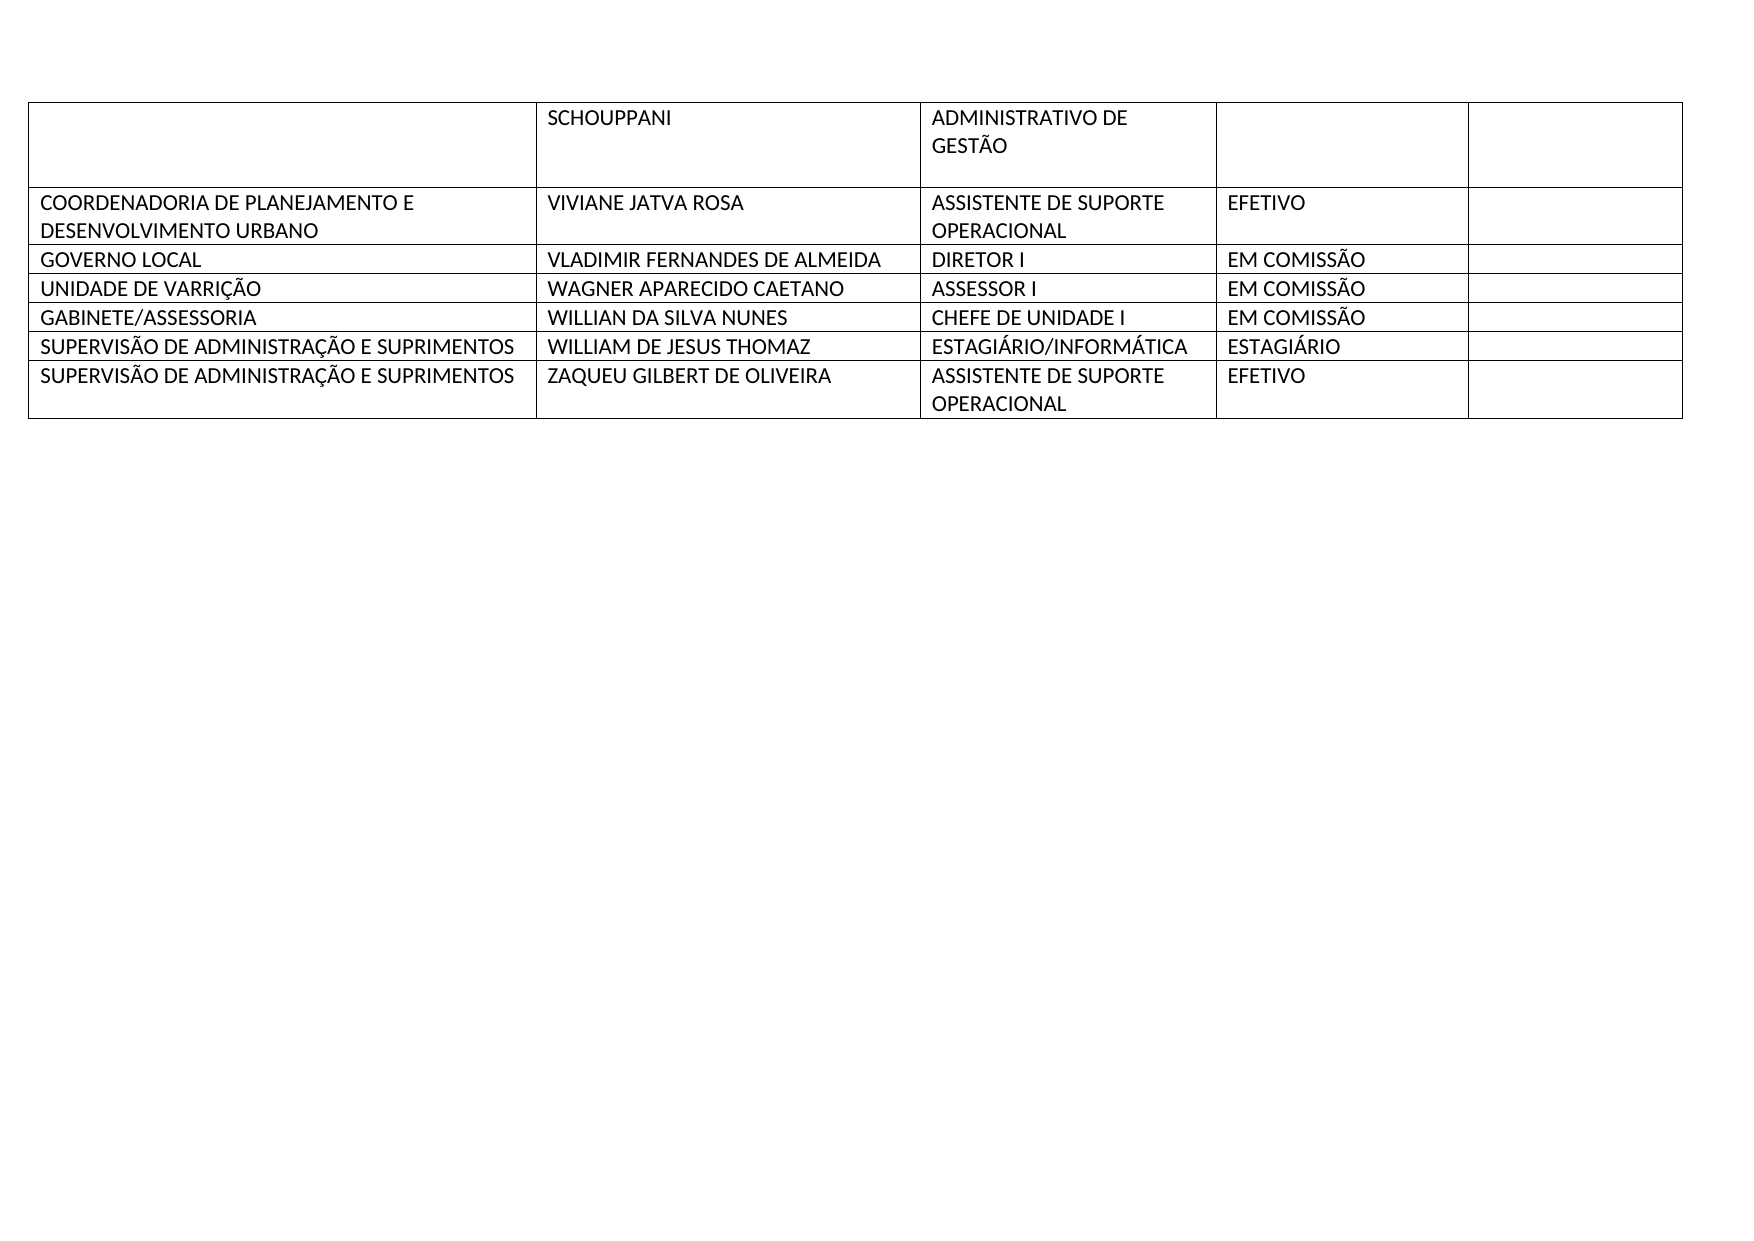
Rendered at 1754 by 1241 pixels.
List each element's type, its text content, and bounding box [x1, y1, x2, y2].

table_cell GOVERNO LOCAL [29, 245, 536, 273]
table_cell ESTAGIÁRIO/INFORMÁTICA [921, 332, 1216, 360]
table_cell SUPERVISÃO DE ADMINISTRAÇÃO E SUPRIMENTOS [29, 361, 536, 417]
table_cell WAGNER APARECIDO CAETANO [537, 274, 920, 302]
table_cell [1469, 245, 1682, 273]
table_cell ASSISTENTE DE SUPORTE OPERACIONAL [921, 361, 1216, 417]
table_cell EM COMISSÃO [1217, 245, 1468, 273]
table_cell [1469, 332, 1682, 360]
table_cell WILLIAN DA SILVA NUNES [537, 303, 920, 331]
table_cell DIRETOR I [921, 245, 1216, 273]
table_cell GABINETE/ASSESSORIA [29, 303, 536, 331]
table_cell [1469, 103, 1682, 187]
table_cell COORDENADORIA DE PLANEJAMENTO E DESENVOLVIMENTO URBANO [29, 188, 536, 244]
table_cell [1469, 303, 1682, 331]
table_cell ASSISTENTE DE SUPORTE OPERACIONAL [921, 188, 1216, 244]
table_cell ADMINISTRATIVO DE GESTÃO [921, 103, 1216, 187]
table_cell EFETIVO [1217, 361, 1468, 417]
table_cell [1217, 103, 1468, 187]
table_cell EM COMISSÃO [1217, 303, 1468, 331]
table_cell EM COMISSÃO [1217, 274, 1468, 302]
table_cell ESTAGIÁRIO [1217, 332, 1468, 360]
table_cell WILLIAM DE JESUS THOMAZ [537, 332, 920, 360]
table_cell [1469, 361, 1682, 417]
table_cell ZAQUEU GILBERT DE OLIVEIRA [537, 361, 920, 417]
table_cell UNIDADE DE VARRIÇÃO [29, 274, 536, 302]
table_cell SUPERVISÃO DE ADMINISTRAÇÃO E SUPRIMENTOS [29, 332, 536, 360]
table_cell VIVIANE JATVA ROSA [537, 188, 920, 244]
table_cell CHEFE DE UNIDADE I [921, 303, 1216, 331]
table_cell SCHOUPPANI [537, 103, 920, 187]
table_cell [1469, 274, 1682, 302]
table_cell EFETIVO [1217, 188, 1468, 244]
table_cell [1469, 188, 1682, 244]
table_cell ASSESSOR I [921, 274, 1216, 302]
table_cell [29, 103, 536, 187]
table_cell VLADIMIR FERNANDES DE ALMEIDA [537, 245, 920, 273]
